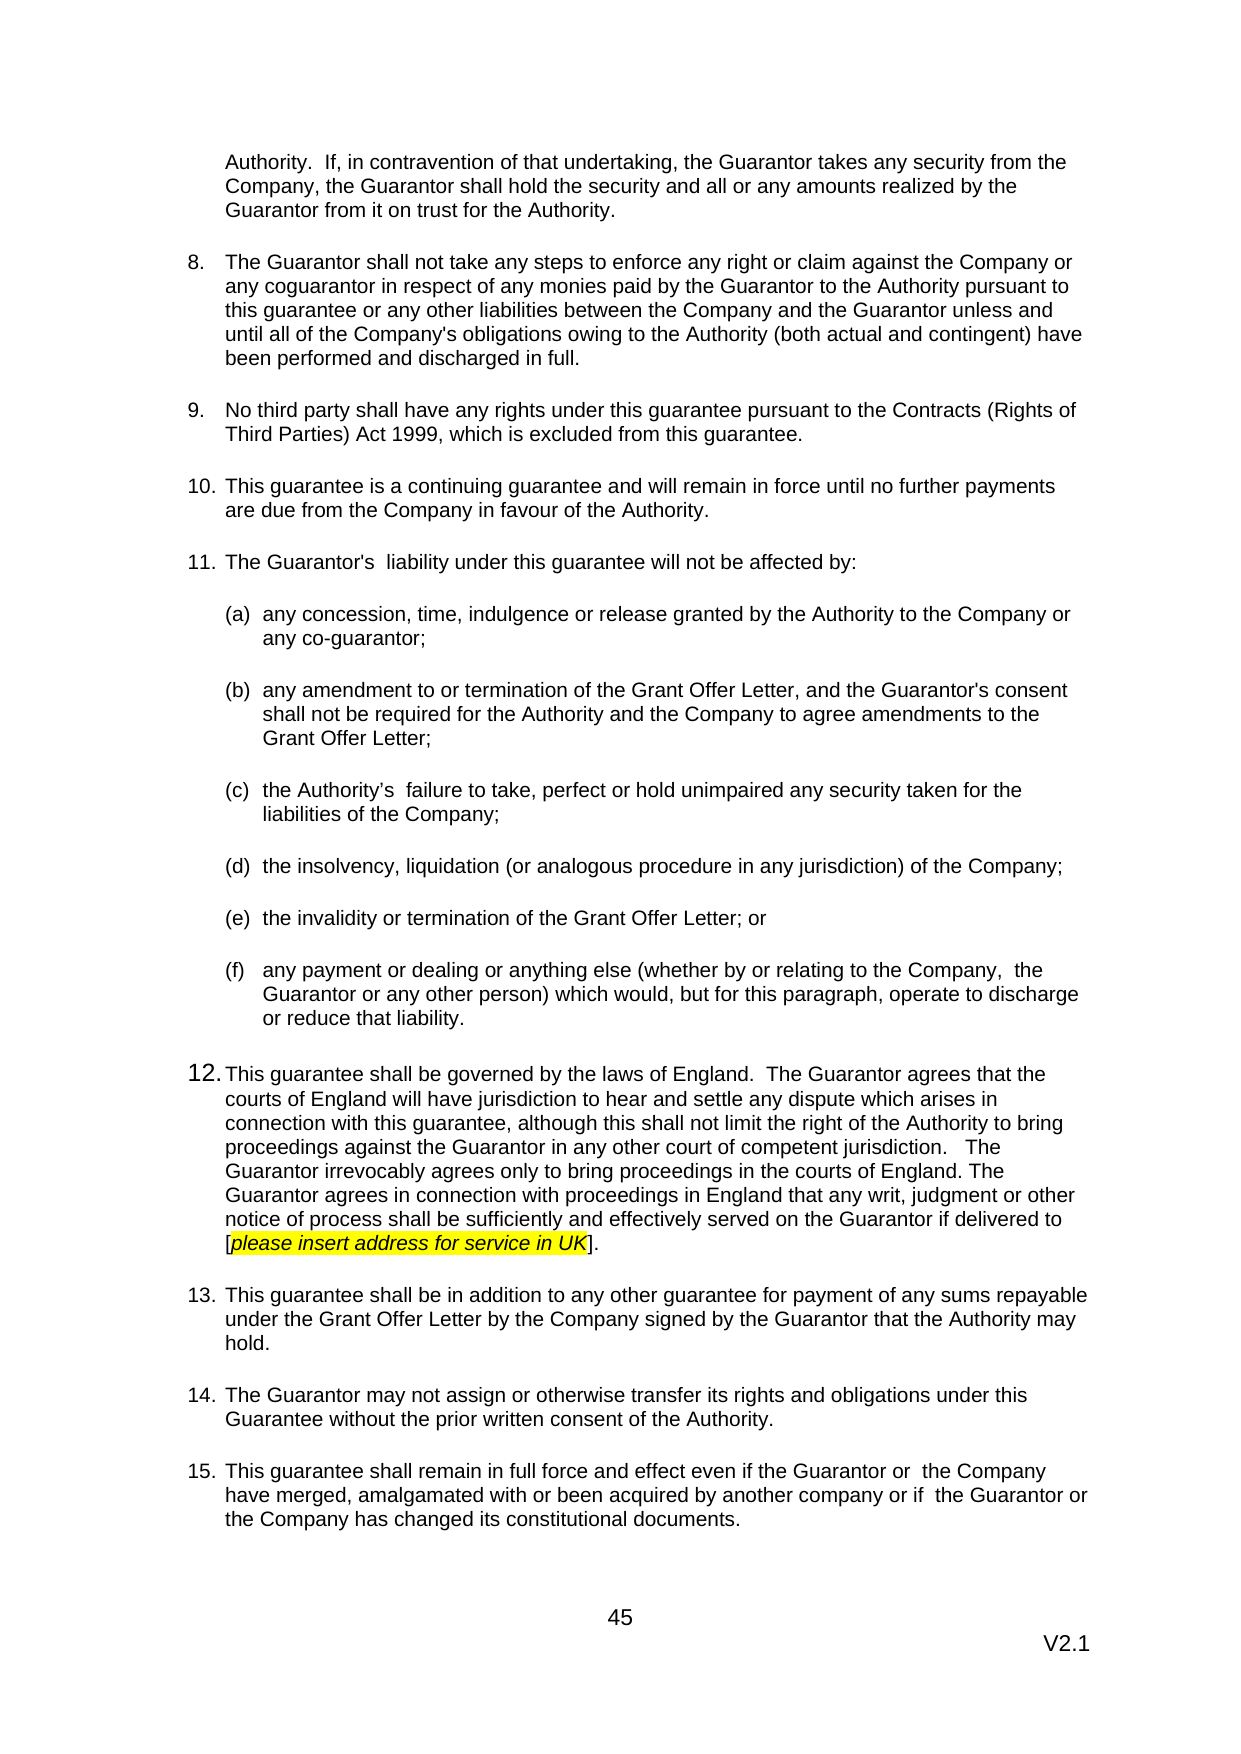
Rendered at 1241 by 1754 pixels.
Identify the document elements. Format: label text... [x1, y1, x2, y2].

list This guarantee shall be in addition to any other guarantee for payment of any sums repayable under the Grant Offer Letter by the Company signed by the Guarantor that the Authority may hold. [187, 1283, 1090, 1355]
list the insolvency, liquidation (or analogous procedure in any jurisdiction) of the Company; [225, 854, 1090, 878]
list The Guarantor may not assign or otherwise transfer its rights and obligations under this Guarantee without the prior written consent of the Authority. [187, 1383, 1090, 1431]
list No third party shall have any rights under this guarantee pursuant to the Contracts (Rights of Third Parties) Act 1999, which is excluded from this guarantee. [187, 398, 1090, 446]
list The Guarantor shall not take any steps to enforce any right or claim against the Company or any coguarantor in respect of any monies paid by the Guarantor to the Authority pursuant to this guarantee or any other liabilities between the Company and the Guarantor unless and until all of the Company's obligations owing to the Authority (both actual and contingent) have been performed and discharged in full. [187, 250, 1090, 370]
list the Authority’s failure to take, perfect or hold unimpaired any security taken for the liabilities of the Company; [225, 778, 1090, 826]
list This guarantee shall remain in full force and effect even if the Guarantor or the Company have merged, amalgamated with or been acquired by another company or if the Guarantor or the Company has changed its constitutional documents. [187, 1459, 1090, 1531]
list Authority. If, in contravention of that undertaking, the Guarantor takes any security from the Company, the Guarantor shall hold the security and all or any amounts realized by the Guarantor from it on trust for the Authority. [187, 150, 1090, 222]
list any payment or dealing or anything else (whether by or relating to the Company, the Guarantor or any other person) which would, but for this paragraph, operate to discharge or reduce that liability. [225, 958, 1090, 1030]
list any amendment to or termination of the Grant Offer Letter, and the Guarantor's consent shall not be required for the Authority and the Company to agree amendments to the Grant Offer Letter; [225, 678, 1090, 750]
list The Guarantor's liability under this guarantee will not be affected by: [187, 550, 1090, 574]
list This guarantee is a continuing guarantee and will remain in force until no further payments are due from the Company in favour of the Authority. [187, 474, 1090, 522]
list the invalidity or termination of the Grant Offer Letter; or [225, 906, 1090, 930]
list This guarantee shall be governed by the laws of England. The Guarantor agrees that the courts of England will have jurisdiction to hear and settle any dispute which arises in connection with this guarantee, although this shall not limit the right of the Authority to bring proceedings against the Guarantor in any other court of competent jurisdiction. The Guarantor irrevocably agrees only to bring proceedings in the courts of England. The Guarantor agrees in connection with proceedings in England that any writ, judgment or other notice of process shall be sufficiently and effectively served on the Guarantor if delivered to [please insert address for service in UK]. [187, 1058, 1090, 1255]
list any concession, time, indulgence or release granted by the Authority to the Company or any co-guarantor; [225, 602, 1090, 650]
